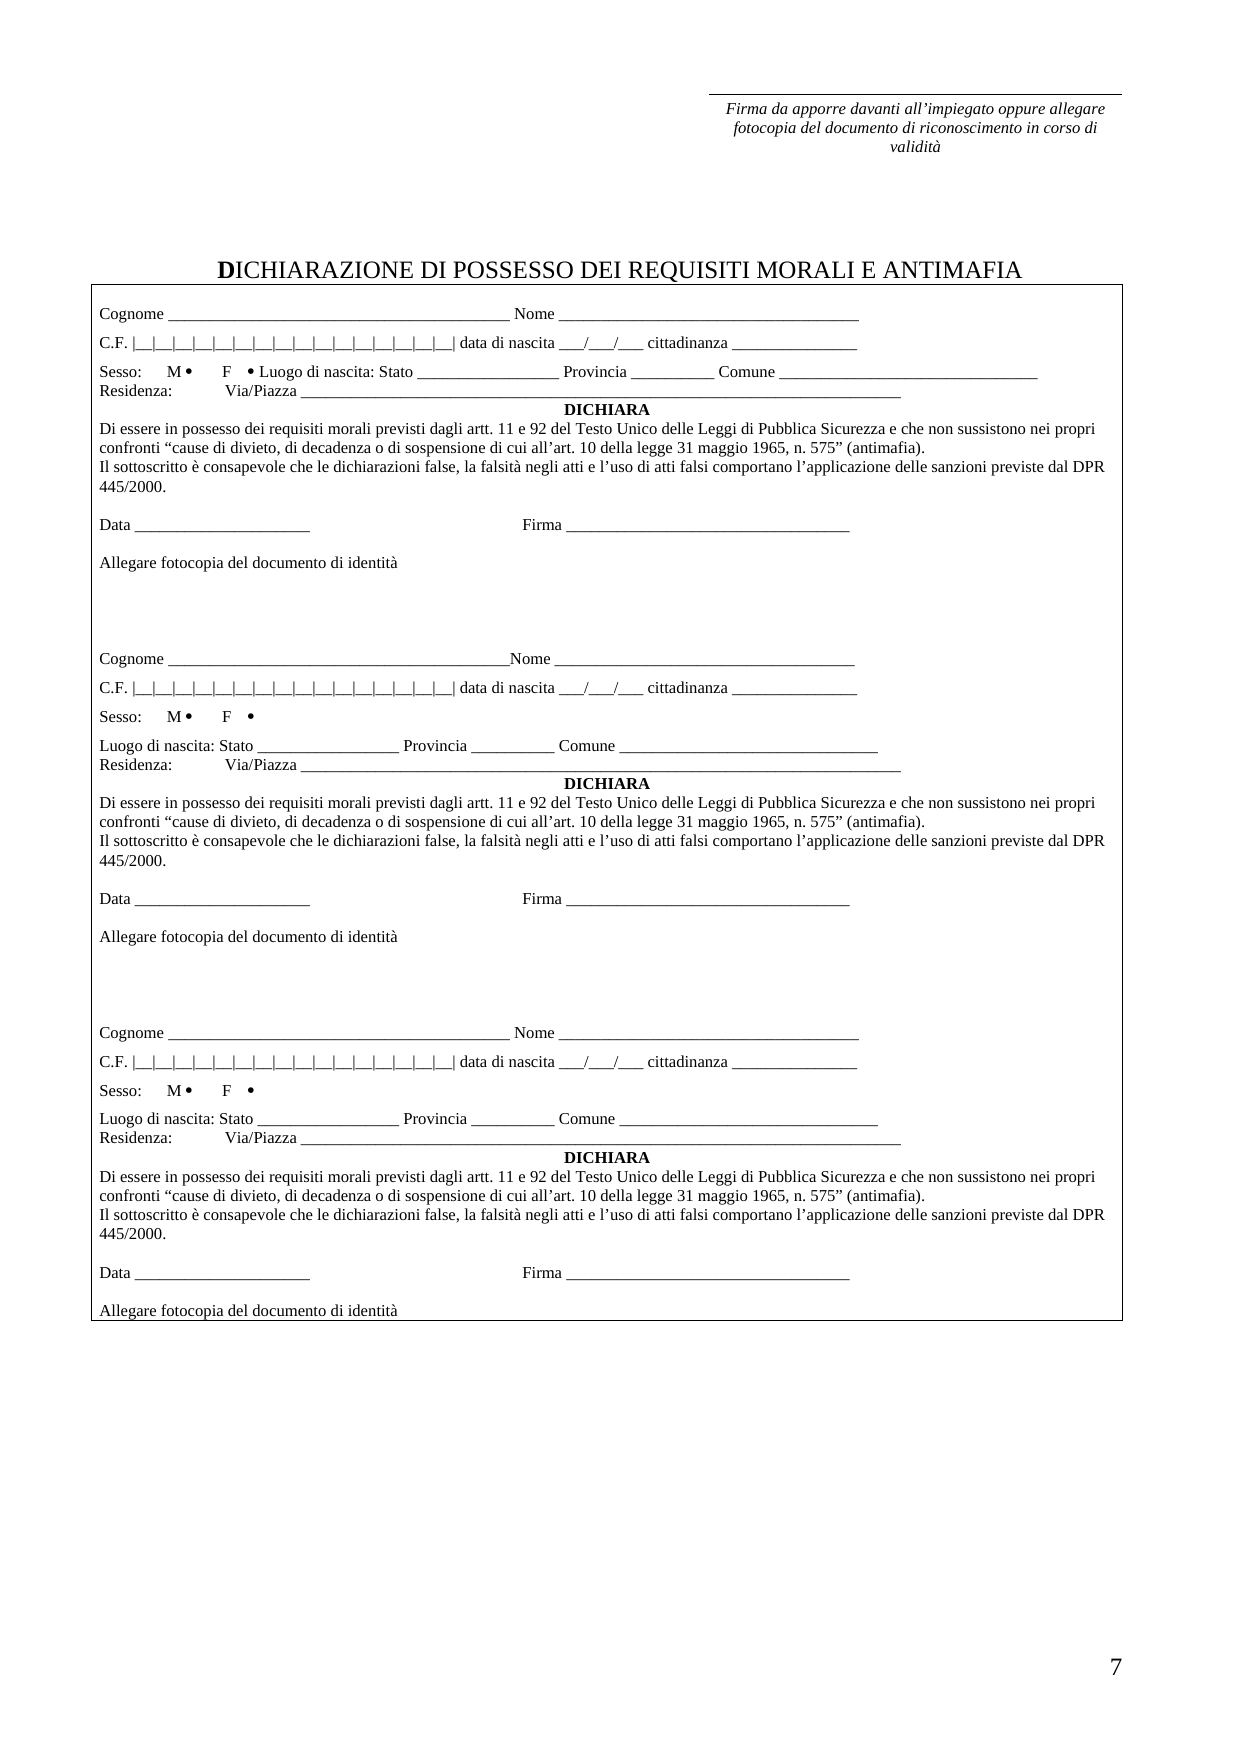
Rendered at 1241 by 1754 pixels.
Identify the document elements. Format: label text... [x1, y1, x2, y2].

table_cell Di essere in possesso dei requisiti morali previsti dagli artt. 11 e 92 del Testo Unico delle Leggi di Pubblica Sicurezza e che non sussistono nei propri confronti “cause di divieto, di decadenza o di sospensione di cui all’art. 10 della legge 31 maggio 1965, n. 575” (antimafia). Il sottoscritto è consapevole che le dichiarazioni false, la falsità negli atti e l’uso di atti falsi comportano l’applicazione delle sanzioni previste dal DPR 445/2000. Data _____________________ Firma __________________________________ Allegare fotocopia del documento di identità [92, 419, 1122, 572]
table_cell DICHIARA [92, 1148, 1122, 1167]
table_cell Cognome _________________________________________Nome ____________________________________ C.F. |__|__|__|__|__|__|__|__|__|__|__|__|__|__|__|__| data di nascita ___/___/___ cittadinanza _______________ Sesso: M  F  Luogo di nascita: Stato _________________ Provincia __________ Comune _______________________________ [92, 572, 1122, 754]
table_header Cognome _________________________________________ Nome ____________________________________ C.F. |__|__|__|__|__|__|__|__|__|__|__|__|__|__|__|__| data di nascita ___/___/___ cittadinanza _______________ Sesso: M  F  Luogo di nascita: Stato _________________ Provincia __________ Comune _______________________________ [92, 285, 1122, 381]
table_cell Residenza: [92, 381, 217, 400]
table_cell Cognome _________________________________________ Nome ____________________________________ C.F. |__|__|__|__|__|__|__|__|__|__|__|__|__|__|__|__| data di nascita ___/___/___ cittadinanza _______________ Sesso: M  F  Luogo di nascita: Stato _________________ Provincia __________ Comune _______________________________ [92, 946, 1122, 1128]
table_cell Di essere in possesso dei requisiti morali previsti dagli artt. 11 e 92 del Testo Unico delle Leggi di Pubblica Sicurezza e che non sussistono nei propri confronti “cause di divieto, di decadenza o di sospensione di cui all’art. 10 della legge 31 maggio 1965, n. 575” (antimafia). Il sottoscritto è consapevole che le dichiarazioni false, la falsità negli atti e l’uso di atti falsi comportano l’applicazione delle sanzioni previste dal DPR 445/2000. Data _____________________ Firma __________________________________ Allegare fotocopia del documento di identità [92, 793, 1122, 946]
table_cell DICHIARA [92, 774, 1122, 793]
subtitle DICHIARAZIONE DI POSSESSO DEI REQUISITI MORALI E ANTIMAFIA [118, 255, 1122, 284]
table_cell Residenza: [92, 755, 217, 774]
table_cell Residenza: [92, 1128, 217, 1147]
table_cell Di essere in possesso dei requisiti morali previsti dagli artt. 11 e 92 del Testo Unico delle Leggi di Pubblica Sicurezza e che non sussistono nei propri confronti “cause di divieto, di decadenza o di sospensione di cui all’art. 10 della legge 31 maggio 1965, n. 575” (antimafia). Il sottoscritto è consapevole che le dichiarazioni false, la falsità negli atti e l’uso di atti falsi comportano l’applicazione delle sanzioni previste dal DPR 445/2000. Data _____________________ Firma __________________________________ Allegare fotocopia del documento di identità [92, 1167, 1122, 1320]
table_header Firma da apporre davanti all’impiegato oppure allegare fotocopia del documento di riconoscimento in corso di validità [709, 95, 1122, 169]
table_cell Via/Piazza ________________________________________________________________________ [217, 755, 1122, 774]
table_cell DICHIARA [92, 400, 1122, 419]
table_cell Via/Piazza ________________________________________________________________________ [217, 381, 1122, 400]
table_cell Via/Piazza ________________________________________________________________________ [217, 1128, 1122, 1147]
